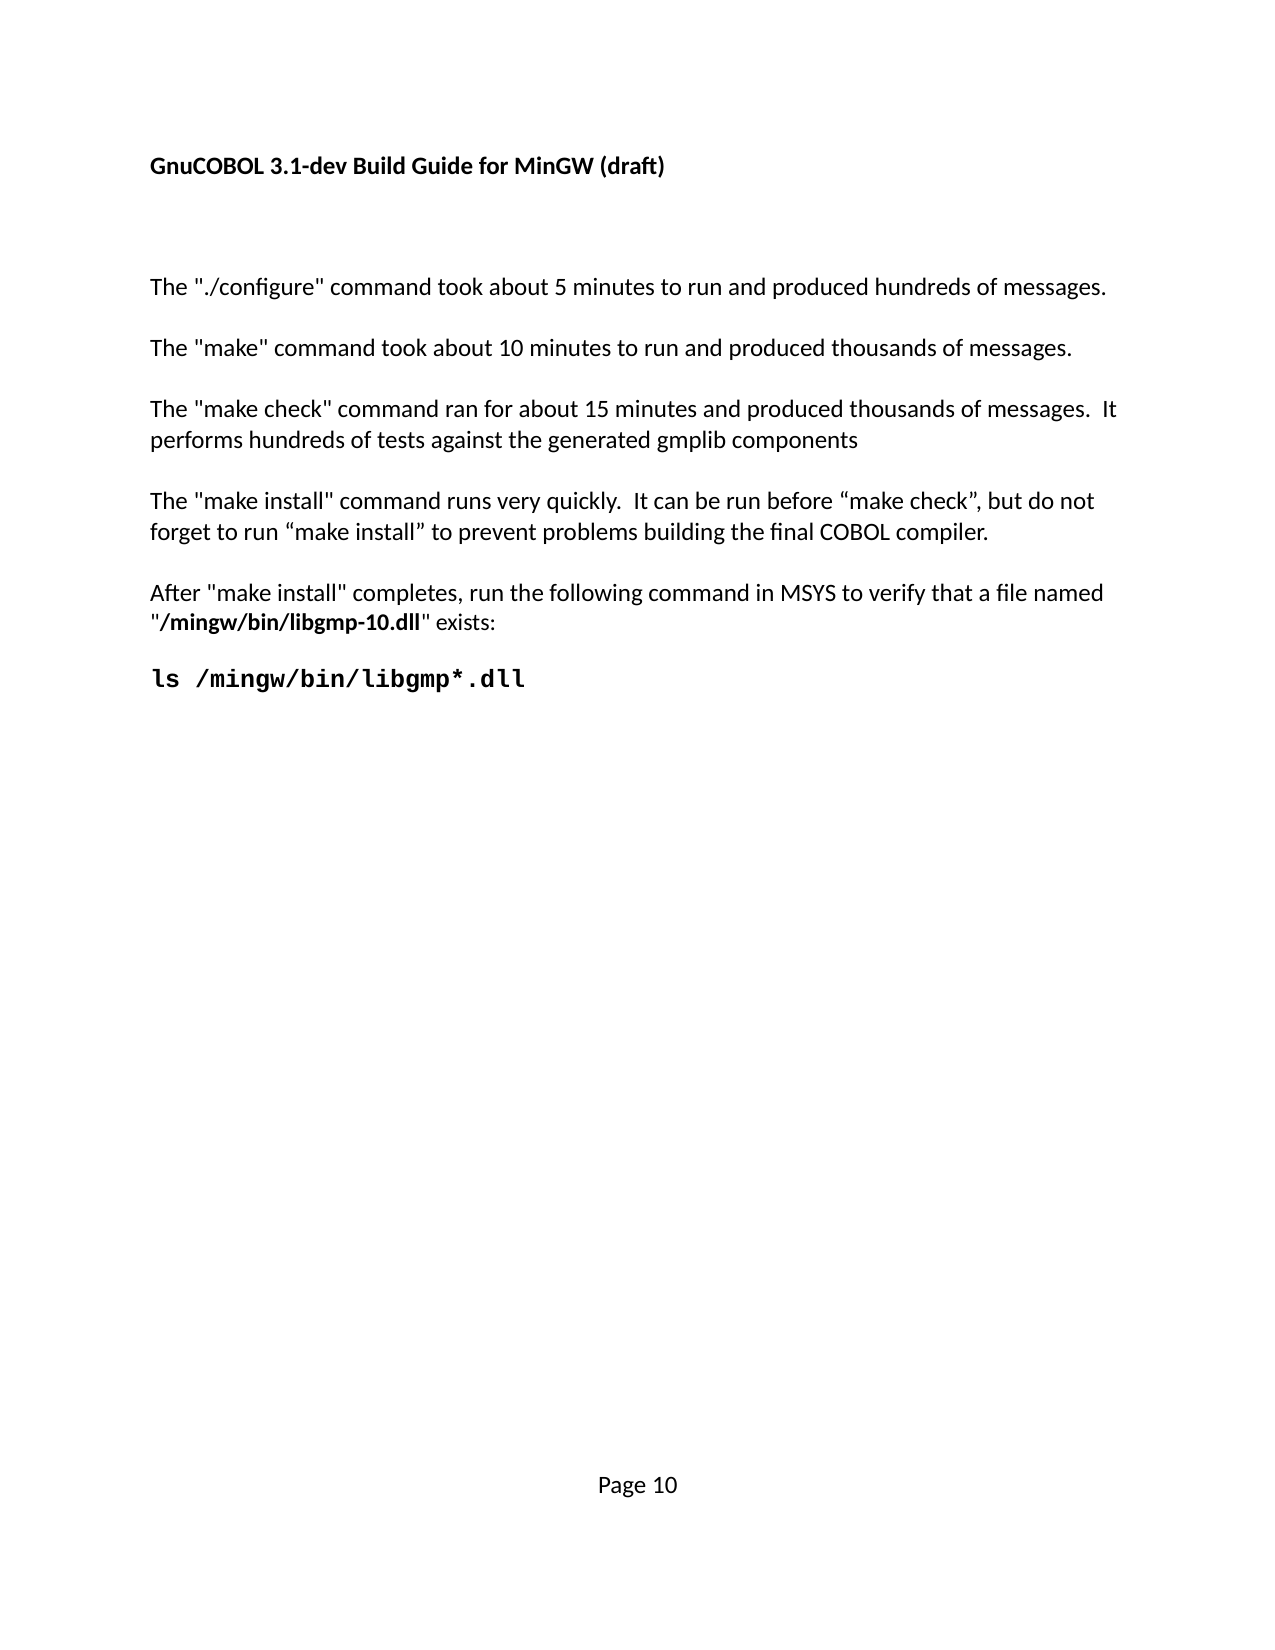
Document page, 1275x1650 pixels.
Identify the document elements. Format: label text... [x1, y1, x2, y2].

text The "./configure" command took about 5 minutes to run and produced hundreds of messages. [150, 272, 1125, 302]
text The "make check" command ran for about 15 minutes and produced thousands of messages. It performs hundreds of tests against the generated gmplib components [150, 394, 1125, 455]
text The "make install" command runs very quickly. It can be run before “make check”, but do not forget to run “make install” to prevent problems building the final COBOL compiler. [150, 485, 1125, 546]
text ls /mingw/bin/libgmp*.dll [150, 667, 1125, 695]
text The "make" command took about 10 minutes to run and produced thousands of messages. [150, 333, 1125, 363]
text After "make install" completes, run the following command in MSYS to verify that a file named "/mingw/bin/libgmp-10.dll" exists: [150, 577, 1125, 637]
